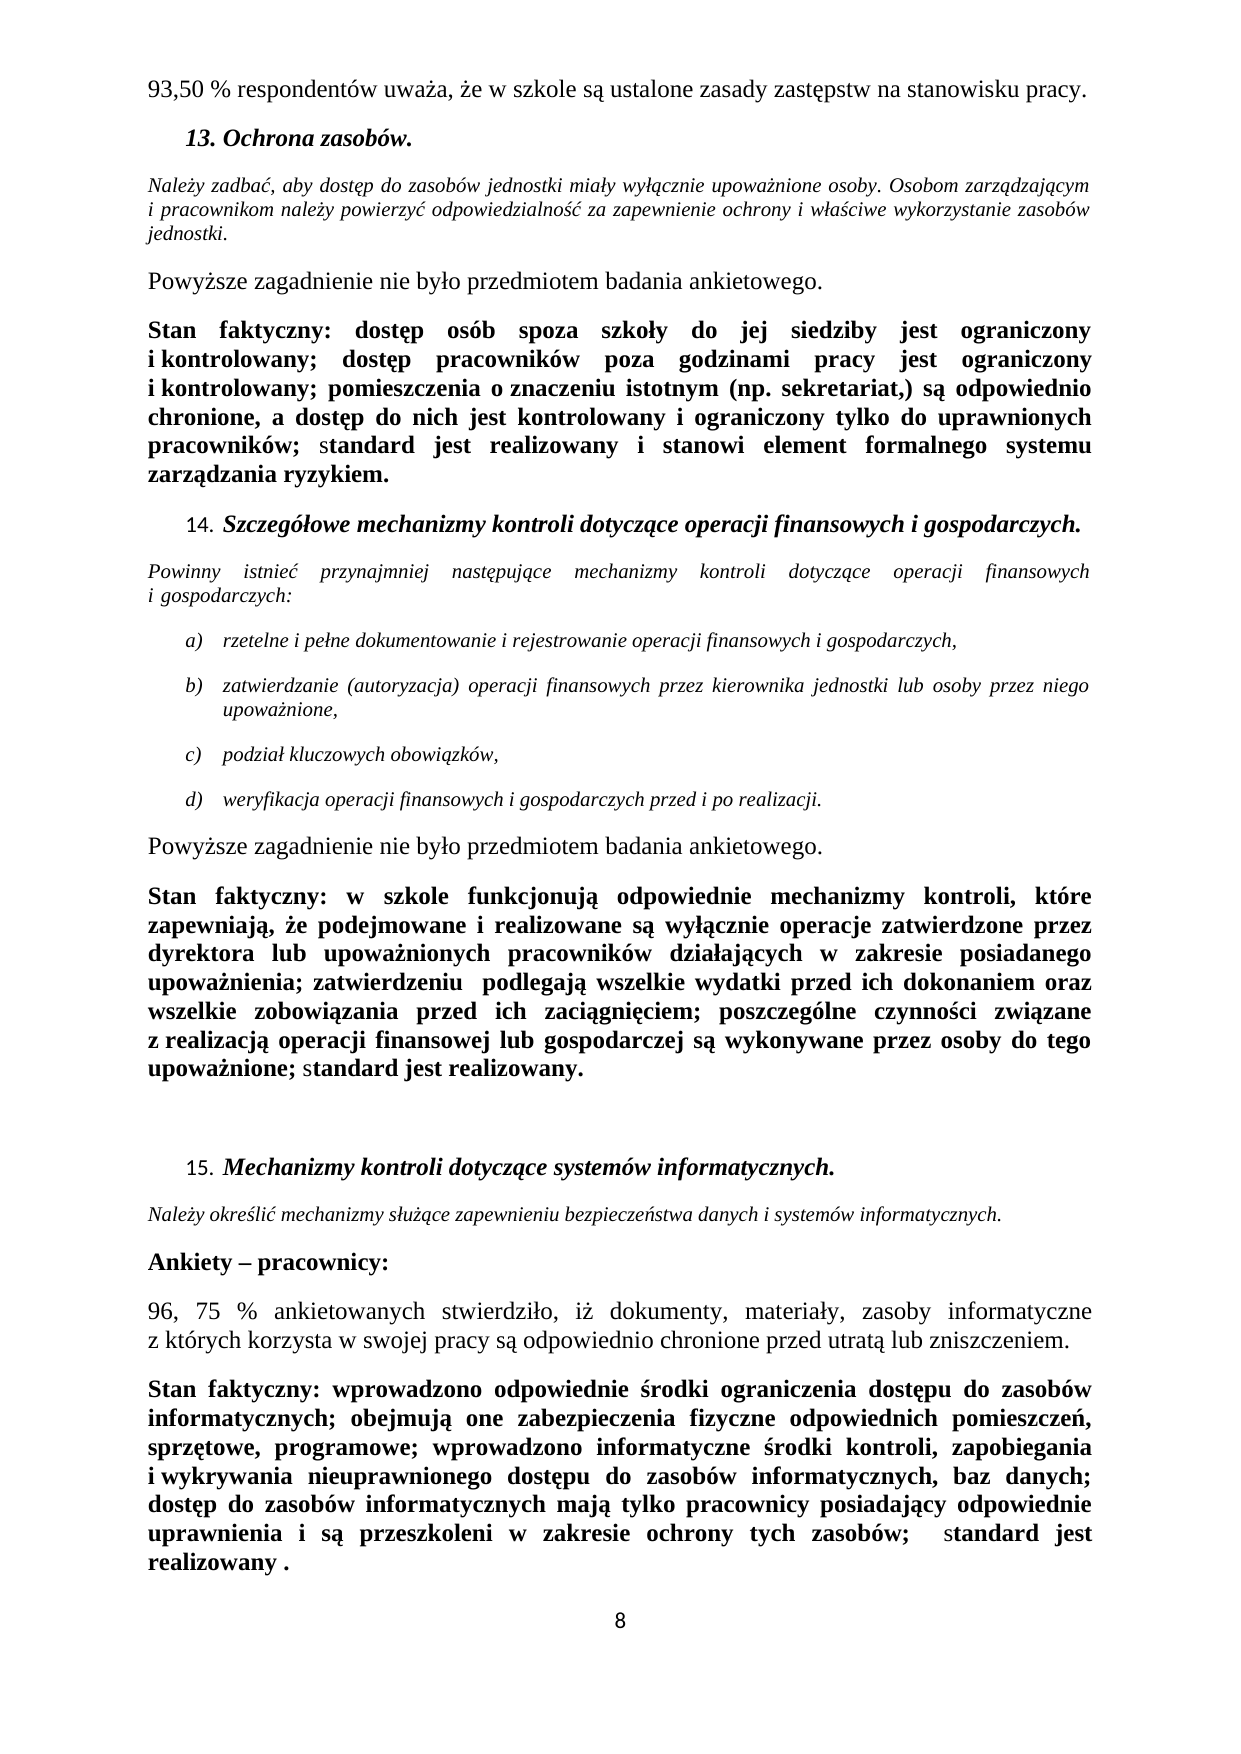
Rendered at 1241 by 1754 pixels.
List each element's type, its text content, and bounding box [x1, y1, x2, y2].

list podział kluczowych obowiązków, [185, 742, 1093, 766]
text Powyższe zagadnienie nie było przedmiotem badania ankietowego. [148, 831, 1093, 860]
text Stan faktyczny: dostęp osób spoza szkoły do jej siedziby jest ograniczony i kontrolowany; dostęp pracowników poza godzinami pracy jest ograniczony i kontrolowany; pomieszczenia o znaczeniu istotnym (np. sekretariat,) są odpowiednio chronione, a dostęp do nich jest kontrolowany i ograniczony tylko do uprawnionych pracowników; standard jest realizowany i stanowi element formalnego systemu zarządzania ryzykiem. [148, 316, 1093, 488]
text Należy zadbać, aby dostęp do zasobów jednostki miały wyłącznie upoważnione osoby. Osobom zarządzającym i pracownikom należy powierzyć odpowiedzialność za zapewnienie ochrony i właściwe wykorzystanie zasobów jednostki. [148, 173, 1093, 245]
text Ankiety – pracownicy: [148, 1247, 1093, 1275]
text Stan faktyczny: wprowadzono odpowiednie środki ograniczenia dostępu do zasobów informatycznych; obejmują one zabezpieczenia fizyczne odpowiednich pomieszczeń, sprzętowe, programowe; wprowadzono informatyczne środki kontroli, zapobiegania i wykrywania nieuprawnionego dostępu do zasobów informatycznych, baz danych; dostęp do zasobów informatycznych mają tylko pracownicy posiadający odpowiednie uprawnienia i są przeszkoleni w zakresie ochrony tych zasobów; standard jest realizowany . [148, 1374, 1093, 1576]
list Szczegółowe mechanizmy kontroli dotyczące operacji finansowych i gospodarczych. [185, 509, 1093, 538]
text Powinny istnieć przynajmniej następujące mechanizmy kontroli dotyczące operacji finansowych i gospodarczych: [148, 559, 1093, 607]
text 96, 75 % ankietowanych stwierdziło, iż dokumenty, materiały, zasoby informatyczne z których korzysta w swojej pracy są odpowiednio chronione przed utratą lub zniszczeniem. [148, 1296, 1093, 1354]
text Powyższe zagadnienie nie było przedmiotem badania ankietowego. [148, 266, 1093, 295]
list Mechanizmy kontroli dotyczące systemów informatycznych. [185, 1152, 1093, 1181]
list zatwierdzanie (autoryzacja) operacji finansowych przez kierownika jednostki lub osoby przez niego upoważnione, [185, 673, 1093, 721]
text 93,50 % respondentów uważa, że w szkole są ustalone zasady zastępstw na stanowisku pracy. [148, 74, 1093, 102]
list weryfikacja operacji finansowych i gospodarczych przed i po realizacji. [185, 786, 1093, 811]
list rzetelne i pełne dokumentowanie i rejestrowanie operacji finansowych i gospodarczych, [185, 628, 1093, 652]
list Ochrona zasobów. [185, 123, 1093, 152]
text Stan faktyczny: w szkole funkcjonują odpowiednie mechanizmy kontroli, które zapewniają, że podejmowane i realizowane są wyłącznie operacje zatwierdzone przez dyrektora lub upoważnionych pracowników działających w zakresie posiadanego upoważnienia; zatwierdzeniu podlegają wszelkie wydatki przed ich dokonaniem oraz wszelkie zobowiązania przed ich zaciągnięciem; poszczególne czynności związane z realizacją operacji finansowej lub gospodarczej są wykonywane przez osoby do tego upoważnione; standard jest realizowany. [148, 881, 1093, 1082]
text Należy określić mechanizmy służące zapewnieniu bezpieczeństwa danych i systemów informatycznych. [148, 1202, 1093, 1226]
